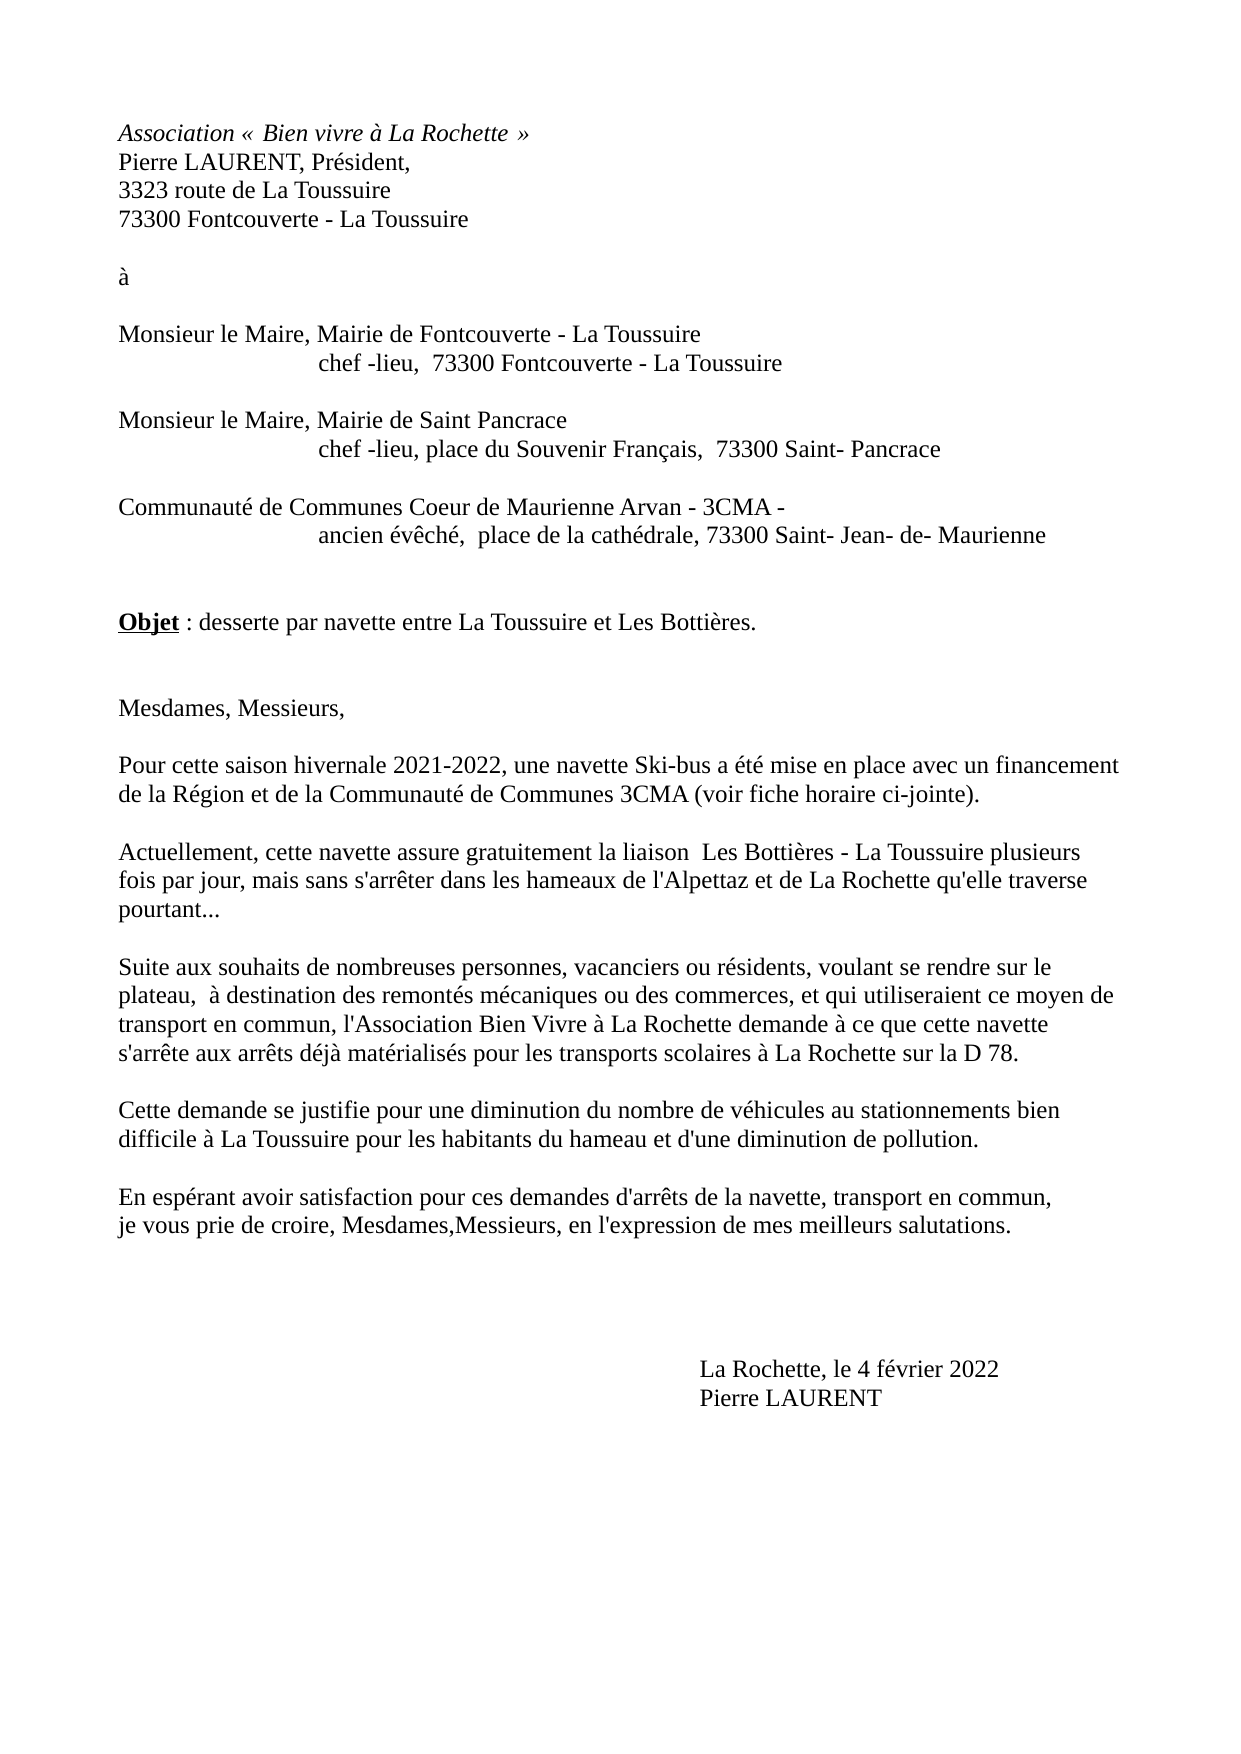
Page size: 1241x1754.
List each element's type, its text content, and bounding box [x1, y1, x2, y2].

text Communauté de Communes Coeur de Maurienne Arvan - 3CMA - [118, 492, 1122, 521]
text Mesdames, Messieurs, [118, 693, 1122, 722]
text Pierre LAURENT [118, 1383, 1122, 1412]
text ancien évêché, place de la cathédrale, 73300 Saint- Jean- de- Maurienne [118, 521, 1122, 549]
text 73300 Fontcouverte - La Toussuire [118, 204, 1122, 233]
text Actuellement, cette navette assure gratuitement la liaison Les Bottières - La Toussuire plusieurs fois par jour, mais sans s'arrêter dans les hameaux de l'Alpettaz et de La Rochette qu'elle traverse pourtant... [118, 837, 1122, 923]
text Pierre LAURENT, Président, [118, 147, 1122, 176]
text Association « Bien vivre à La Rochette » [118, 118, 1122, 147]
text Suite aux souhaits de nombreuses personnes, vacanciers ou résidents, voulant se rendre sur le plateau, à destination des remontés mécaniques ou des commerces, et qui utiliseraient ce moyen de transport en commun, l'Association Bien Vivre à La Rochette demande à ce que cette navette s'arrête aux arrêts déjà matérialisés pour les transports scolaires à La Rochette sur la D 78. [118, 952, 1122, 1067]
text chef -lieu, 73300 Fontcouverte - La Toussuire [118, 348, 1122, 377]
text chef -lieu, place du Souvenir Français, 73300 Saint- Pancrace [118, 434, 1122, 463]
text En espérant avoir satisfaction pour ces demandes d'arrêts de la navette, transport en commun, [118, 1182, 1122, 1211]
text je vous prie de croire, Mesdames,Messieurs, en l'expression de mes meilleurs salutations. [118, 1211, 1122, 1239]
text à [118, 262, 1122, 291]
text Monsieur le Maire, Mairie de Saint Pancrace [118, 406, 1122, 434]
text La Rochette, le 4 février 2022 [118, 1354, 1122, 1383]
text Pour cette saison hivernale 2021-2022, une navette Ski-bus a été mise en place avec un financement de la Région et de la Communauté de Communes 3CMA (voir fiche horaire ci-jointe). [118, 751, 1122, 808]
text Objet : desserte par navette entre La Toussuire et Les Bottières. [118, 607, 1122, 636]
text 3323 route de La Toussuire [118, 176, 1122, 204]
text Cette demande se justifie pour une diminution du nombre de véhicules au stationnements bien difficile à La Toussuire pour les habitants du hameau et d'une diminution de pollution. [118, 1096, 1122, 1153]
text Monsieur le Maire, Mairie de Fontcouverte - La Toussuire [118, 319, 1122, 348]
